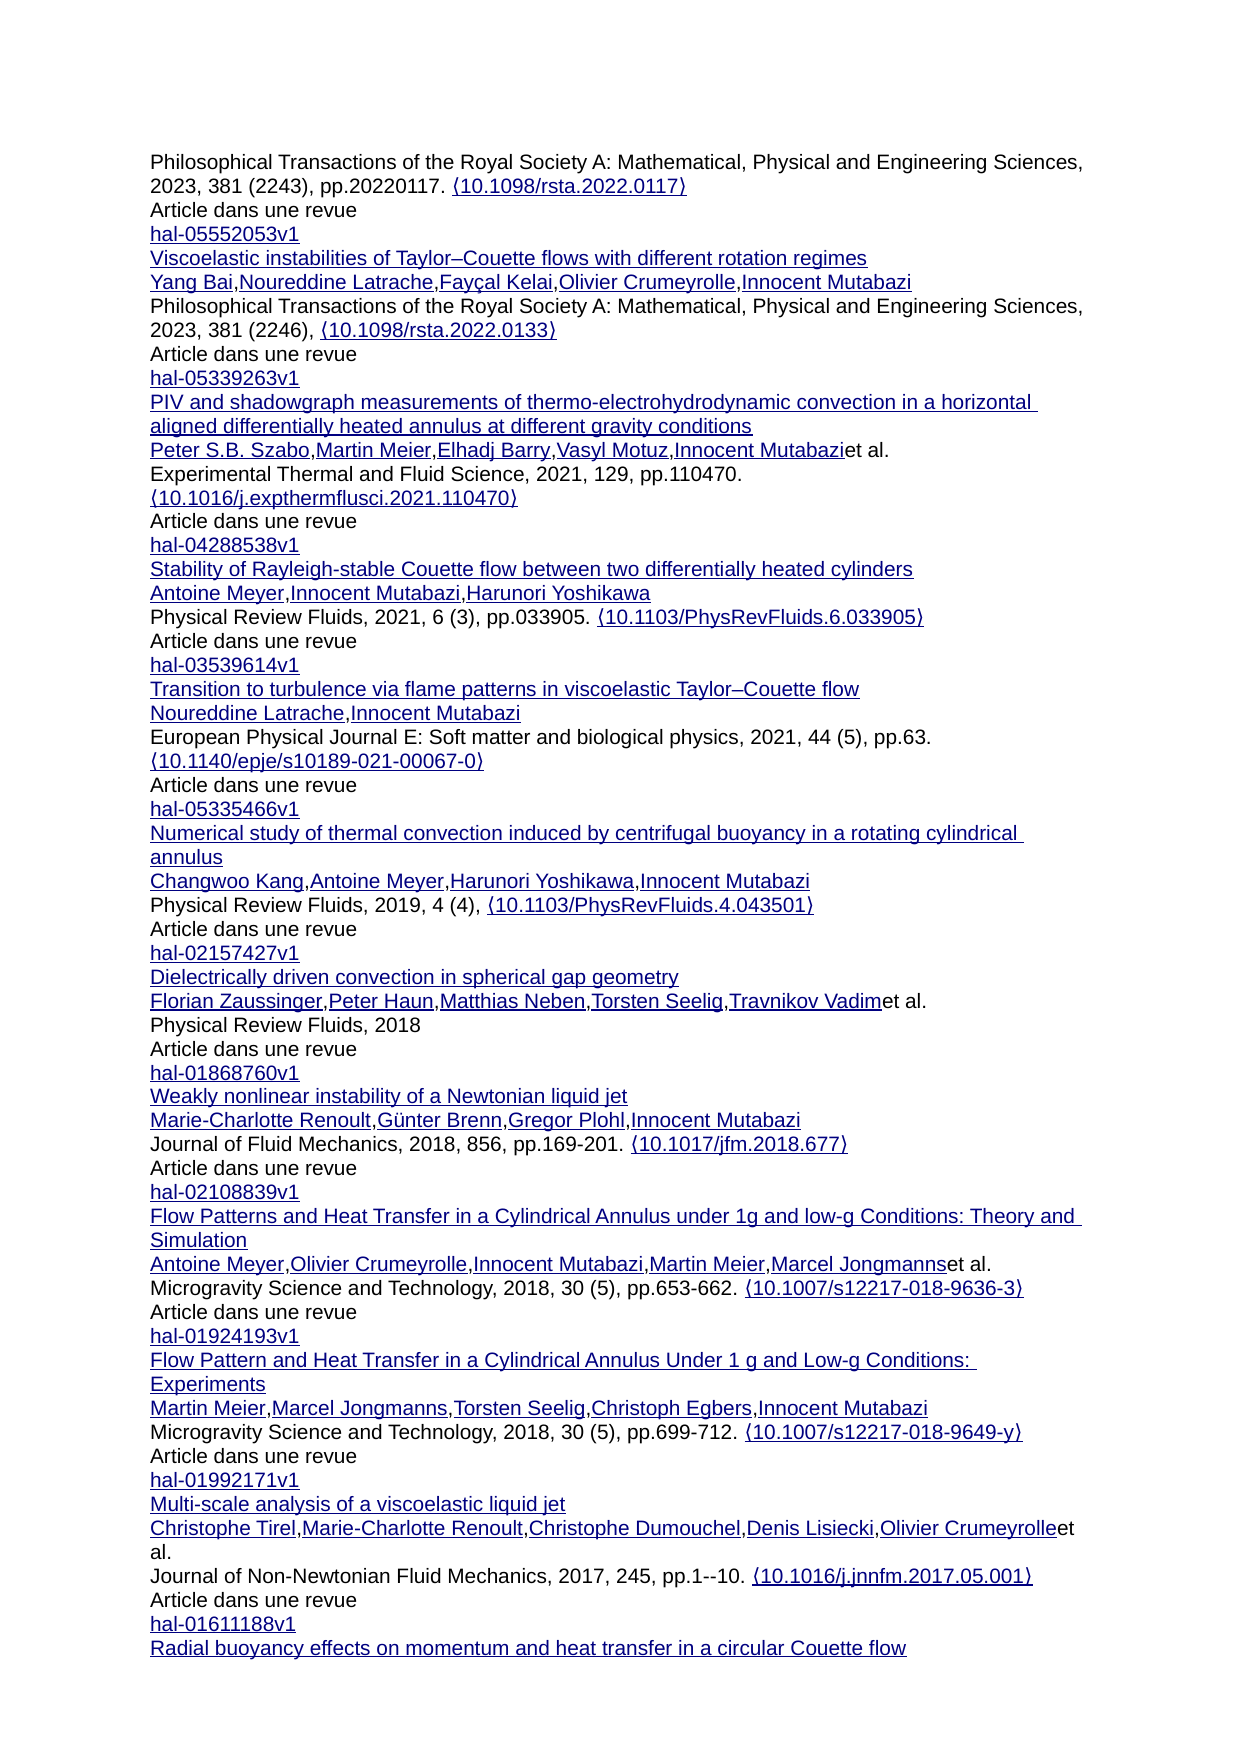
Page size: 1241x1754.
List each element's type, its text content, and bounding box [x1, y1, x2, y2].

table_cell Numerical study of thermal convection induced by centrifugal buoyancy in a rotating cylindrical annulus Changwoo Kang,Antoine Meyer,Harunori Yoshikawa,Innocent Mutabazi Physical Review Fluids, 2019, 4 (4), ⟨10.1103/PhysRevFluids.4.043501⟩ Article dans une revue hal-02157427v1 [150, 821, 1090, 964]
table_cell Weakly nonlinear instability of a Newtonian liquid jet Marie-Charlotte Renoult,Günter Brenn,Gregor Plohl,Innocent Mutabazi Journal of Fluid Mechanics, 2018, 856, pp.169-201. ⟨10.1017/jfm.2018.677⟩ Article dans une revue hal-02108839v1 [150, 1084, 1090, 1204]
table_cell Flow Patterns and Heat Transfer in a Cylindrical Annulus under 1g and low-g Conditions: Theory and Simulation Antoine Meyer,Olivier Crumeyrolle,Innocent Mutabazi,Martin Meier,Marcel Jongmannset al. Microgravity Science and Technology, 2018, 30 (5), pp.653-662. ⟨10.1007/s12217-018-9636-3⟩ Article dans une revue hal-01924193v1 [150, 1204, 1090, 1348]
table_cell PIV and shadowgraph measurements of thermo-electrohydrodynamic convection in a horizontal aligned differentially heated annulus at different gravity conditions Peter S.B. Szabo,Martin Meier,Elhadj Barry,Vasyl Motuz,Innocent Mutabaziet al. Experimental Thermal and Fluid Science, 2021, 129, pp.110470. ⟨10.1016/j.expthermflusci.2021.110470⟩ Article dans une revue hal-04288538v1 [150, 390, 1090, 557]
table_cell Multi-scale analysis of a viscoelastic liquid jet Christophe Tirel,Marie-Charlotte Renoult,Christophe Dumouchel,Denis Lisiecki,Olivier Crumeyrolleet al. Journal of Non-Newtonian Fluid Mechanics, 2017, 245, pp.1--10. ⟨10.1016/j.jnnfm.2017.05.001⟩ Article dans une revue hal-01611188v1 [150, 1492, 1090, 1635]
table_cell Transition to turbulence via flame patterns in viscoelastic Taylor–Couette flow Noureddine Latrache,Innocent Mutabazi European Physical Journal E: Soft matter and biological physics, 2021, 44 (5), pp.63. ⟨10.1140/epje/s10189-021-00067-0⟩ Article dans une revue hal-05335466v1 [150, 677, 1090, 821]
table_cell Philosophical Transactions of the Royal Society A: Mathematical, Physical and Engineering Sciences, 2023, 381 (2243), pp.20220117. ⟨10.1098/rsta.2022.0117⟩ Article dans une revue hal-05552053v1 [150, 150, 1090, 246]
table_cell Viscoelastic instabilities of Taylor–Couette flows with different rotation regimes Yang Bai,Noureddine Latrache,Fayçal Kelai,Olivier Crumeyrolle,Innocent Mutabazi Philosophical Transactions of the Royal Society A: Mathematical, Physical and Engineering Sciences, 2023, 381 (2246), ⟨10.1098/rsta.2022.0133⟩ Article dans une revue hal-05339263v1 [150, 246, 1090, 389]
table_cell Flow Pattern and Heat Transfer in a Cylindrical Annulus Under 1 g and Low-g Conditions: Experiments Martin Meier,Marcel Jongmanns,Torsten Seelig,Christoph Egbers,Innocent Mutabazi Microgravity Science and Technology, 2018, 30 (5), pp.699-712. ⟨10.1007/s12217-018-9649-y⟩ Article dans une revue hal-01992171v1 [150, 1348, 1090, 1492]
table_cell Stability of Rayleigh-stable Couette flow between two differentially heated cylinders Antoine Meyer,Innocent Mutabazi,Harunori Yoshikawa Physical Review Fluids, 2021, 6 (3), pp.033905. ⟨10.1103/PhysRevFluids.6.033905⟩ Article dans une revue hal-03539614v1 [150, 557, 1090, 677]
table_cell Dielectrically driven convection in spherical gap geometry Florian Zaussinger,Peter Haun,Matthias Neben,Torsten Seelig,Travnikov Vadimet al. Physical Review Fluids, 2018 Article dans une revue hal-01868760v1 [150, 965, 1090, 1084]
table_cell Radial buoyancy effects on momentum and heat transfer in a circular Couette flow [150, 1635, 1090, 1659]
